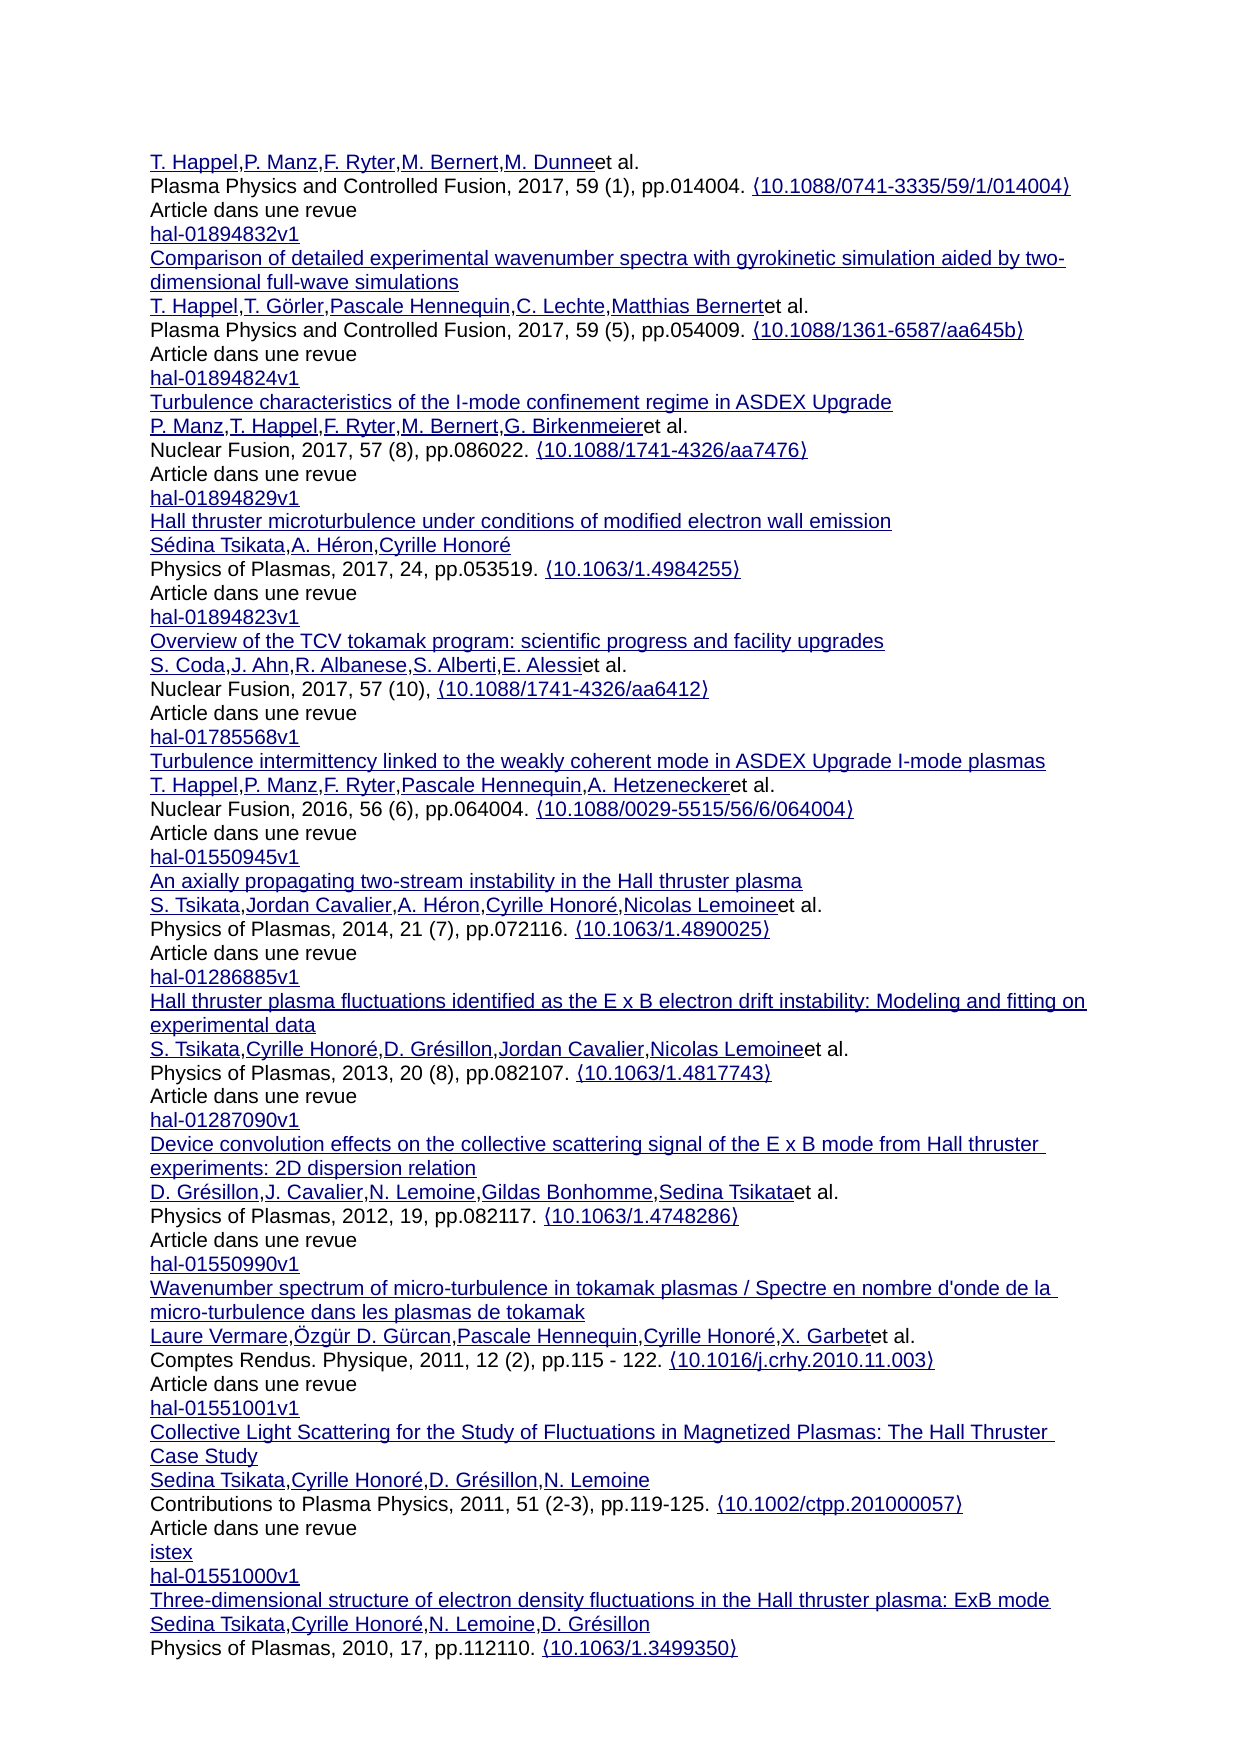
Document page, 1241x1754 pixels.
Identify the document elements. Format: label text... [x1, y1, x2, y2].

table_cell Turbulence characteristics of the I-mode confinement regime in ASDEX Upgrade P. Manz,T. Happel,F. Ryter,M. Bernert,G. Birkenmeieret al. Nuclear Fusion, 2017, 57 (8), pp.086022. ⟨10.1088/1741-4326/aa7476⟩ Article dans une revue hal-01894829v1 [150, 390, 1090, 509]
table_cell T. Happel,P. Manz,F. Ryter,M. Bernert,M. Dunneet al. Plasma Physics and Controlled Fusion, 2017, 59 (1), pp.014004. ⟨10.1088/0741-3335/59/1/014004⟩ Article dans une revue hal-01894832v1 [150, 150, 1090, 246]
table_cell Comparison of detailed experimental wavenumber spectra with gyrokinetic simulation aided by two-dimensional full-wave simulations T. Happel,T. Görler,Pascale Hennequin,C. Lechte,Matthias Bernertet al. Plasma Physics and Controlled Fusion, 2017, 59 (5), pp.054009. ⟨10.1088/1361-6587/aa645b⟩ Article dans une revue hal-01894824v1 [150, 246, 1090, 389]
table_cell Wavenumber spectrum of micro-turbulence in tokamak plasmas / Spectre en nombre d'onde de la micro-turbulence dans les plasmas de tokamak Laure Vermare,Özgür D. Gürcan,Pascale Hennequin,Cyrille Honoré,X. Garbetet al. Comptes Rendus. Physique, 2011, 12 (2), pp.115 - 122. ⟨10.1016/j.crhy.2010.11.003⟩ Article dans une revue hal-01551001v1 [150, 1276, 1090, 1420]
table_cell Hall thruster microturbulence under conditions of modified electron wall emission Sédina Tsikata,A. Héron,Cyrille Honoré Physics of Plasmas, 2017, 24, pp.053519. ⟨10.1063/1.4984255⟩ Article dans une revue hal-01894823v1 [150, 509, 1090, 629]
table_cell Overview of the TCV tokamak program: scientific progress and facility upgrades S. Coda,J. Ahn,R. Albanese,S. Alberti,E. Alessiet al. Nuclear Fusion, 2017, 57 (10), ⟨10.1088/1741-4326/aa6412⟩ Article dans une revue hal-01785568v1 [150, 629, 1090, 749]
table_cell Hall thruster plasma fluctuations identified as the E x B electron drift instability: Modeling and fitting on experimental data S. Tsikata,Cyrille Honoré,D. Grésillon,Jordan Cavalier,Nicolas Lemoineet al. Physics of Plasmas, 2013, 20 (8), pp.082107. ⟨10.1063/1.4817743⟩ Article dans une revue hal-01287090v1 [150, 989, 1090, 1132]
table_cell Three-dimensional structure of electron density fluctuations in the Hall thruster plasma: ExB mode Sedina Tsikata,Cyrille Honoré,N. Lemoine,D. Grésillon Physics of Plasmas, 2010, 17, pp.112110. ⟨10.1063/1.3499350⟩ [150, 1588, 1090, 1659]
table_cell An axially propagating two-stream instability in the Hall thruster plasma S. Tsikata,Jordan Cavalier,A. Héron,Cyrille Honoré,Nicolas Lemoineet al. Physics of Plasmas, 2014, 21 (7), pp.072116. ⟨10.1063/1.4890025⟩ Article dans une revue hal-01286885v1 [150, 869, 1090, 988]
table_cell Device convolution effects on the collective scattering signal of the E x B mode from Hall thruster experiments: 2D dispersion relation D. Grésillon,J. Cavalier,N. Lemoine,Gildas Bonhomme,Sedina Tsikataet al. Physics of Plasmas, 2012, 19, pp.082117. ⟨10.1063/1.4748286⟩ Article dans une revue hal-01550990v1 [150, 1132, 1090, 1276]
table_cell Collective Light Scattering for the Study of Fluctuations in Magnetized Plasmas: The Hall Thruster Case Study Sedina Tsikata,Cyrille Honoré,D. Grésillon,N. Lemoine Contributions to Plasma Physics, 2011, 51 (2-3), pp.119-125. ⟨10.1002/ctpp.201000057⟩ Article dans une revue istex hal-01551000v1 [150, 1420, 1090, 1587]
table_cell Turbulence intermittency linked to the weakly coherent mode in ASDEX Upgrade I-mode plasmas T. Happel,P. Manz,F. Ryter,Pascale Hennequin,A. Hetzeneckeret al. Nuclear Fusion, 2016, 56 (6), pp.064004. ⟨10.1088/0029-5515/56/6/064004⟩ Article dans une revue hal-01550945v1 [150, 749, 1090, 869]
